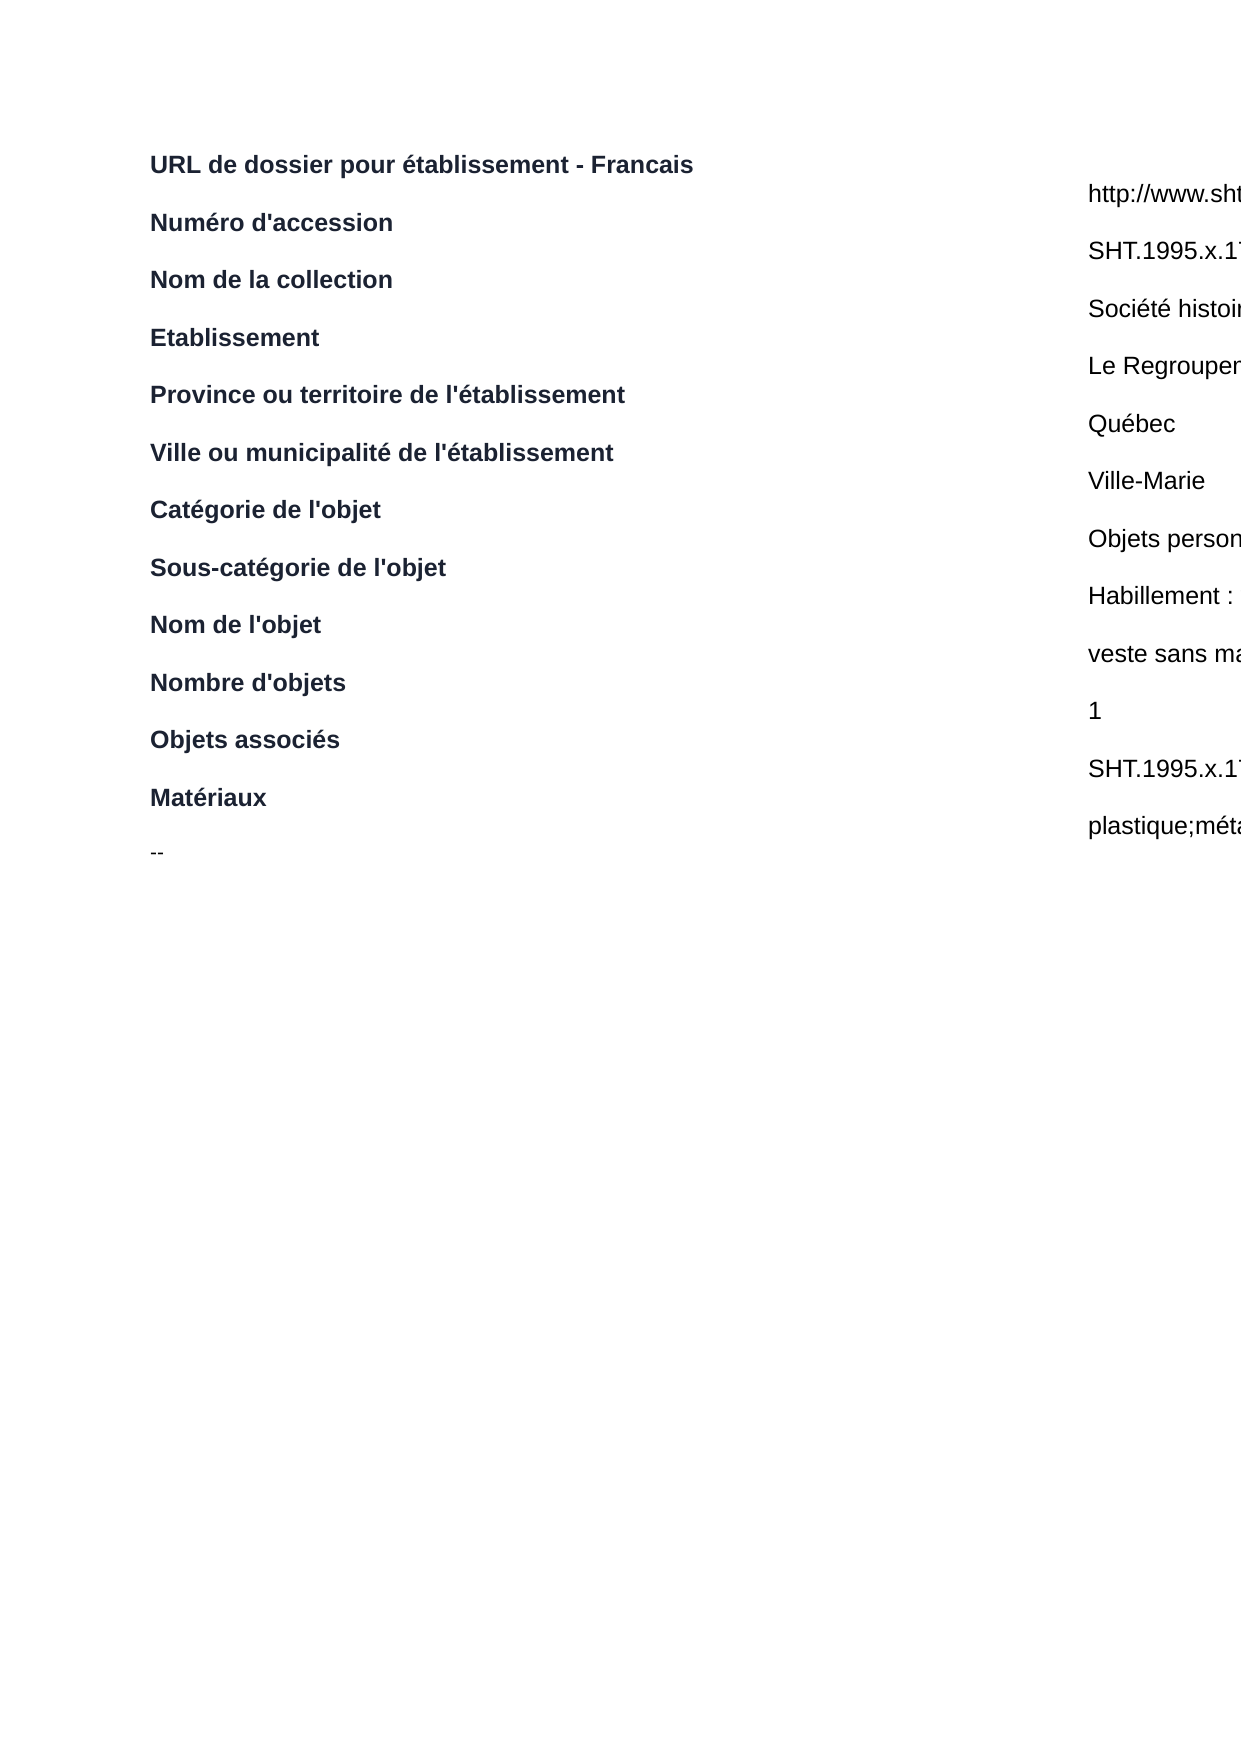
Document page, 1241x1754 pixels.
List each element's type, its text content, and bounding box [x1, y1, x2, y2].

text Nom de la collection [150, 265, 1090, 294]
text Matériaux [150, 782, 1090, 811]
text Nom de l'objet [150, 610, 1090, 639]
text URL de dossier pour établissement - Francais [150, 150, 1090, 179]
text Etablissement [150, 322, 1090, 351]
text veste sans manche [1088, 639, 1240, 667]
text Province ou territoire de l'établissement [150, 380, 1090, 409]
text plastique;métal;fibres;laine [1088, 811, 1240, 840]
text Ville ou municipalité de l'établissement [150, 437, 1090, 466]
text Ville-Marie [1088, 466, 1240, 495]
text Québec [1088, 409, 1240, 437]
text Numéro d'accession [150, 207, 1090, 236]
text Nombre d'objets [150, 667, 1090, 696]
text Objets personnels [1088, 524, 1240, 552]
text Habillement : vêtements (excluant sous-vêtements) [1088, 581, 1240, 610]
text http://www.shtemiscamingue.org/ [1088, 179, 1240, 207]
text 1 [1088, 696, 1240, 725]
text Sous-catégorie de l'objet [150, 552, 1090, 581]
text Catégorie de l'objet [150, 495, 1090, 524]
text Objets associés [150, 725, 1090, 754]
text Le Regroupement des sites et monuments historiques de l'Abitibi-Témiscamingue [1088, 351, 1240, 380]
text -- [150, 840, 1090, 864]
text SHT.1995.x.1723 [1088, 236, 1240, 265]
text Société histoire Témiscamingue [1088, 294, 1240, 322]
text SHT.1995.x.1722;SHT.1995.x.1724 [1088, 754, 1240, 782]
